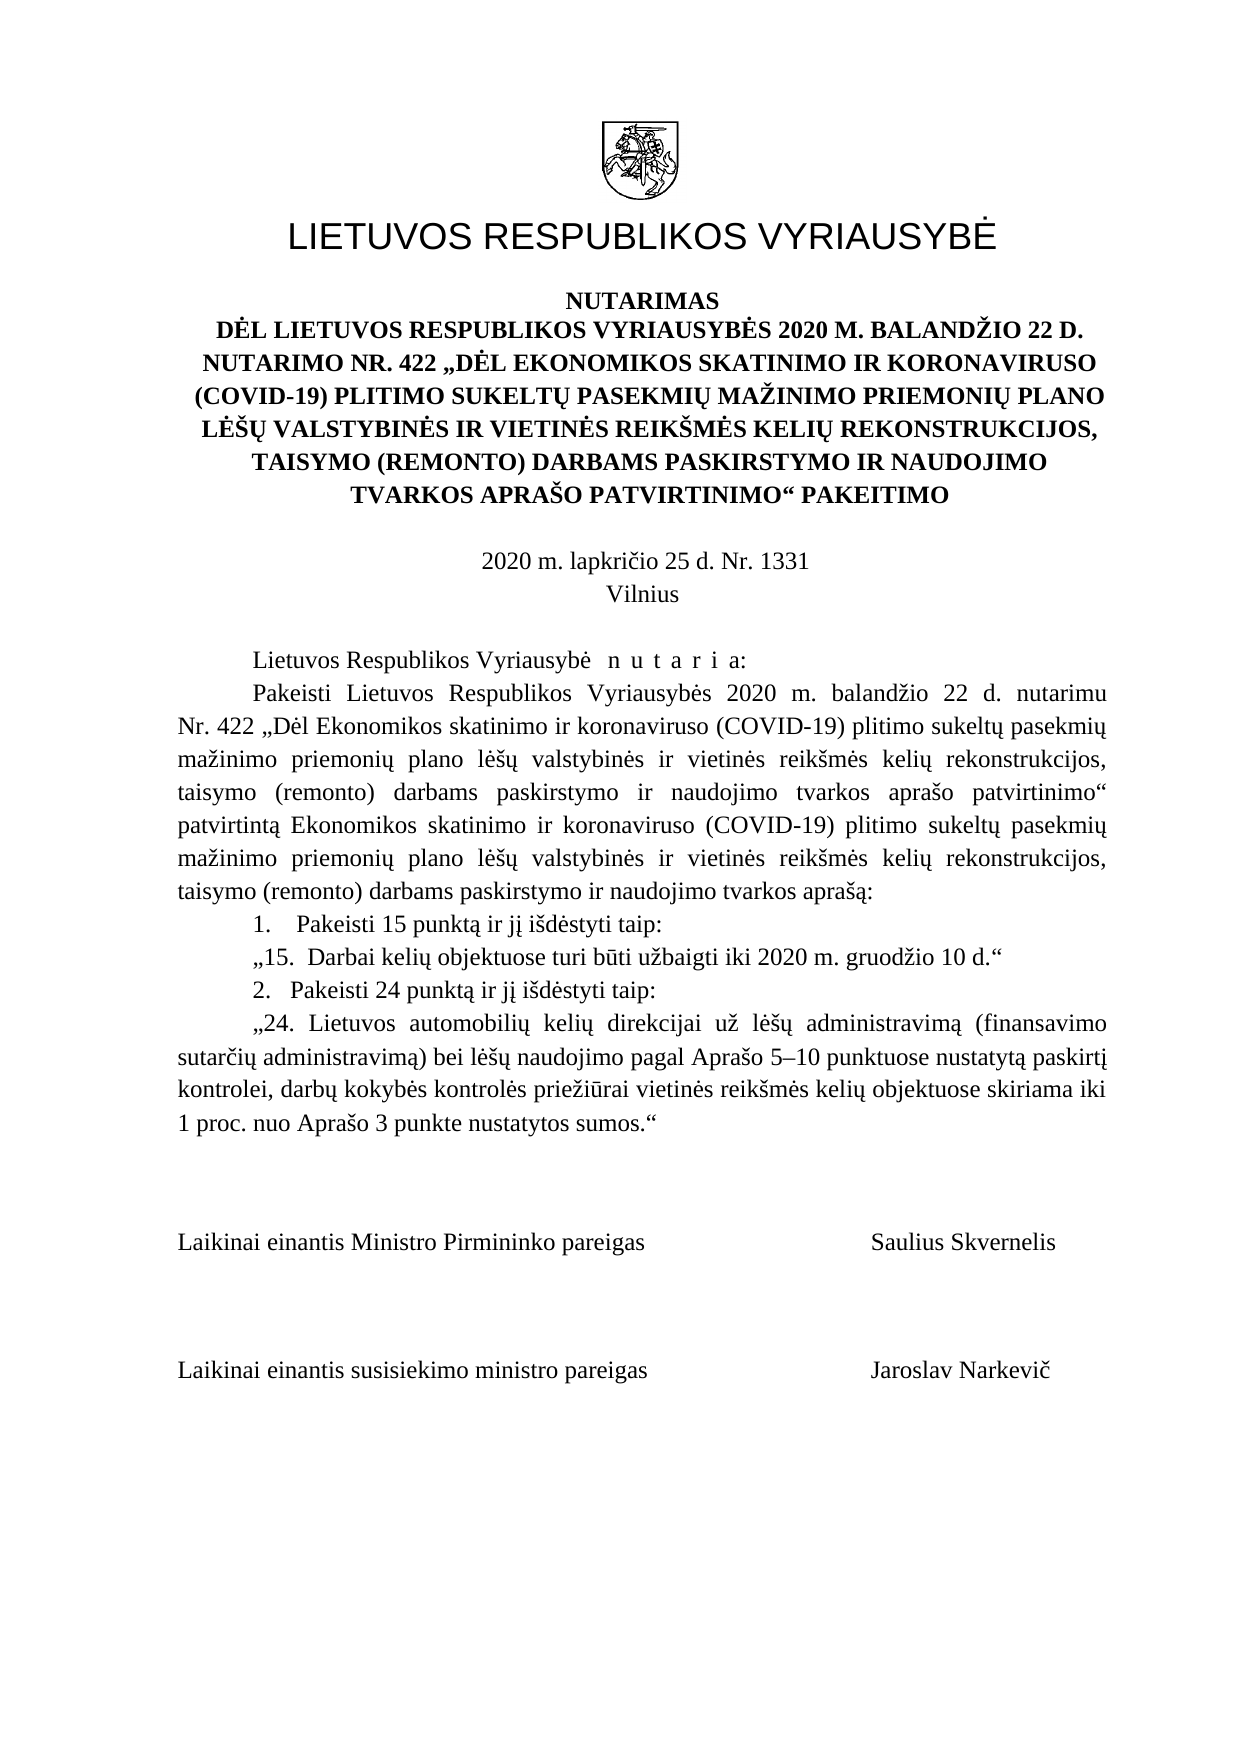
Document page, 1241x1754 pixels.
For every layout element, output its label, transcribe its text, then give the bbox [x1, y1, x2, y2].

text Laikinai einantis susisiekimo ministro pareigas Jaroslav Narkevič [177, 1355, 1107, 1383]
text DĖL LIETUVOS RESPUBLIKOS VYRIAUSYBĖS 2020 M. BALANDŽIO 22 D. NUTARIMO NR. 422 „DĖL EKONOMIKOS SKATINIMO IR KORONAVIRUSO (COVID-19) PLITIMO SUKELTŲ PASEKMIŲ MAŽINIMO PRIEMONIŲ PLANO LĖŠŲ VALSTYBINĖS IR VIETINĖS REIKŠMĖS KELIŲ REKONSTRUKCIJOS, TAISYMO (REMONTO) DARBAMS PASKIRSTYMO IR NAUDOJIMO TVARKOS APRAŠO PATVIRTINIMO“ PAKEITIMO [192, 315, 1107, 509]
text Pakeisti Lietuvos Respublikos Vyriausybės 2020 m. balandžio 22 d. nutarimu Nr. 422 „Dėl Ekonomikos skatinimo ir koronaviruso (COVID-19) plitimo sukeltų pasekmių mažinimo priemonių plano lėšų valstybinės ir vietinės reikšmės kelių rekonstrukcijos, taisymo (remonto) darbams paskirstymo ir naudojimo tvarkos aprašo patvirtinimo“ patvirtintą Ekonomikos skatinimo ir koronaviruso (COVID-19) plitimo sukeltų pasekmių mažinimo priemonių plano lėšų valstybinės ir vietinės reikšmės kelių rekonstrukcijos, taisymo (remonto) darbams paskirstymo ir naudojimo tvarkos aprašą: [177, 678, 1107, 905]
text „15. Darbai kelių objektuose turi būti užbaigti iki 2020 m. gruodžio 10 d.“ [177, 942, 1107, 971]
text „24. Lietuvos automobilių kelių direkcijai už lėšų administravimą (finansavimo sutarčių administravimą) bei lėšų naudojimo pagal Aprašo 5–10 punktuose nustatytą paskirtį kontrolei, darbų kokybės kontrolės priežiūrai vietinės reikšmės kelių objektuose skiriama iki 1 proc. nuo Aprašo 3 punkte nustatytos sumos.“ [177, 1008, 1107, 1136]
text nutarimas [177, 286, 1107, 315]
text Lietuvos Respublikos Vyriausybė [177, 214, 1107, 258]
text 2020 m. lapkričio 25 d. Nr. 1331 [177, 546, 1107, 575]
text 1. Pakeisti 15 punktą ir jį išdėstyti taip: [252, 909, 1107, 938]
text Laikinai einantis Ministro Pirmininko pareigas Saulius Skvernelis [177, 1227, 1107, 1256]
text Vilnius [177, 579, 1107, 608]
text Lietuvos Respublikos Vyriausybė nutaria: [177, 645, 1107, 674]
text 2. Pakeisti 24 punktą ir jį išdėstyti taip: [252, 976, 1107, 1004]
